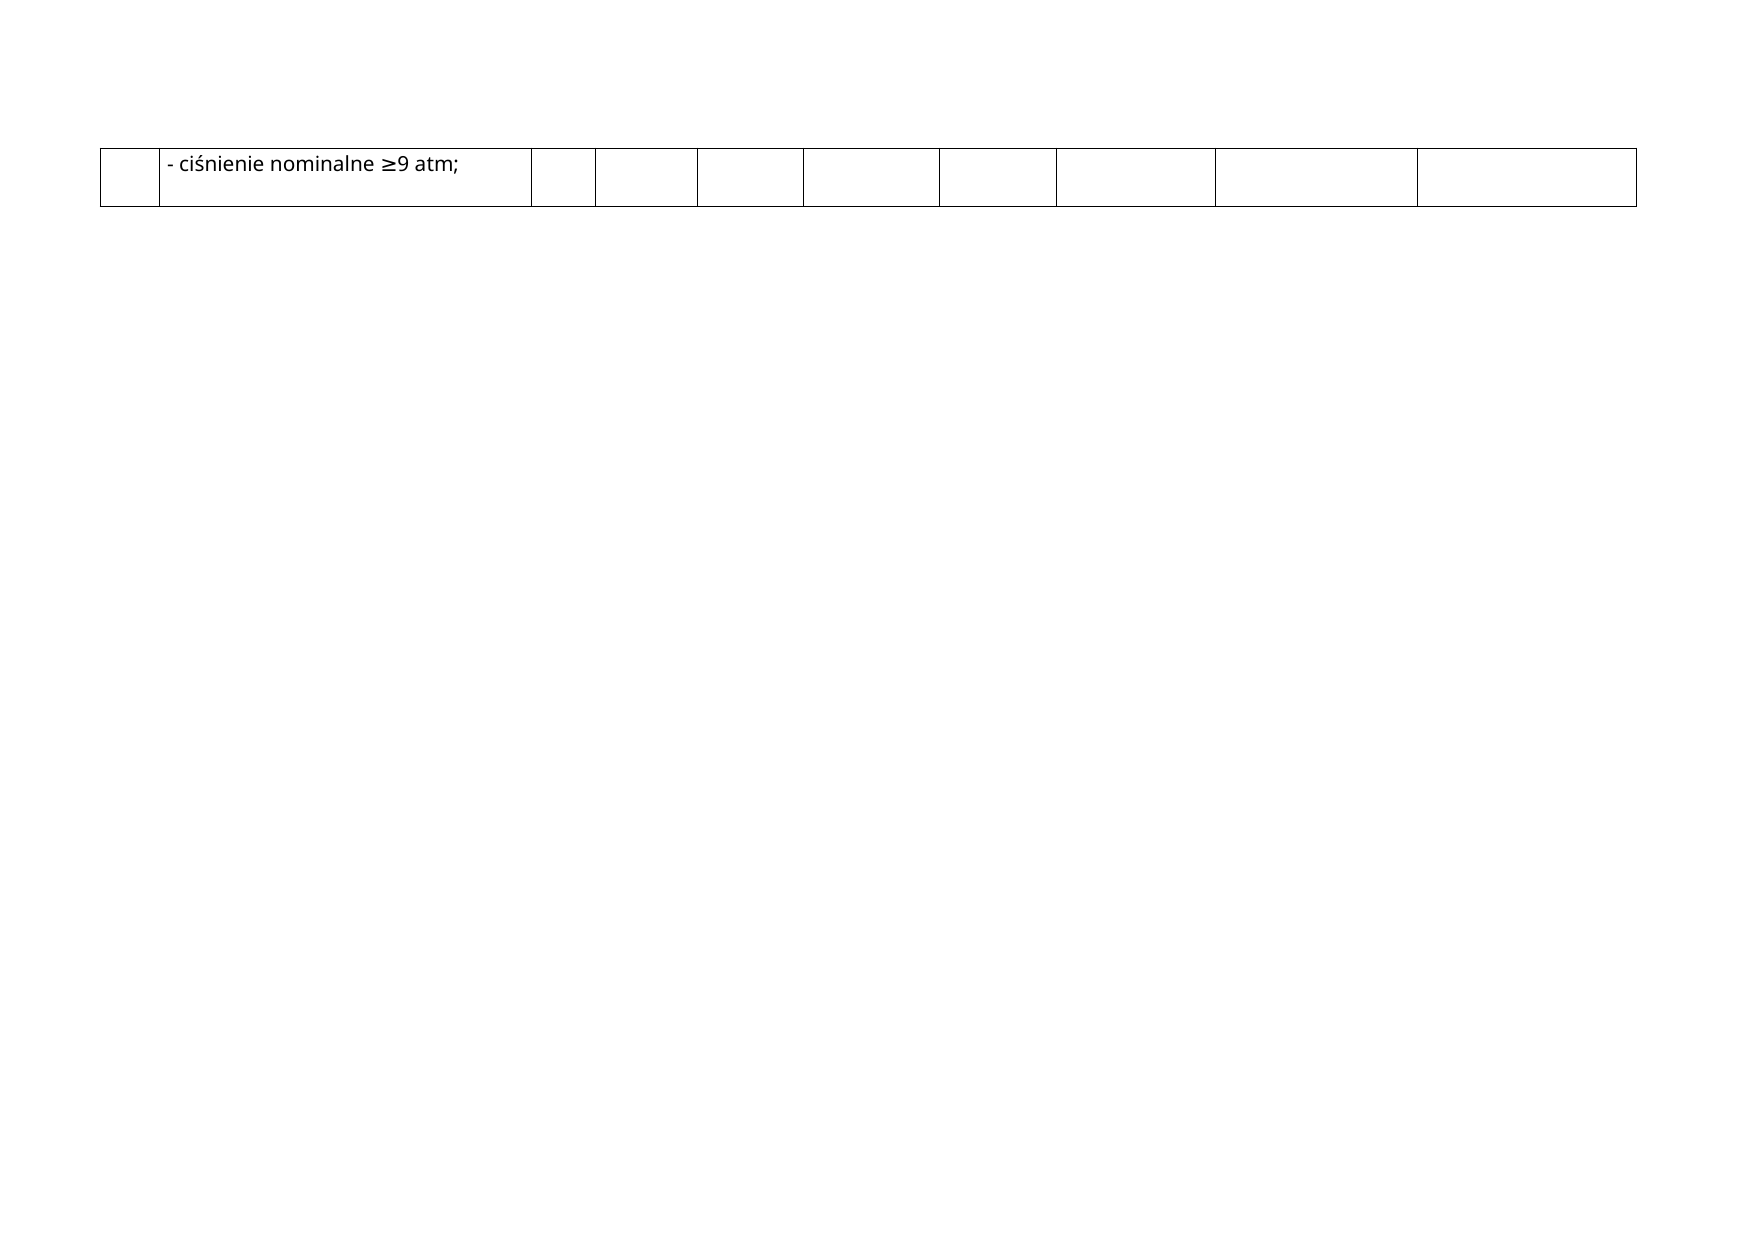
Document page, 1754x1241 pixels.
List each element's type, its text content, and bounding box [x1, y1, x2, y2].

table_cell [804, 149, 939, 206]
table_cell [532, 149, 595, 206]
table_cell [698, 149, 803, 206]
table_cell [101, 149, 159, 206]
table_cell - ciśnienie nominalne ≥9 atm; [160, 149, 531, 206]
table_cell [1057, 149, 1215, 206]
table_cell [1418, 149, 1636, 206]
table_cell [940, 149, 1056, 206]
table_cell [596, 149, 697, 206]
table_cell [1216, 149, 1417, 206]
